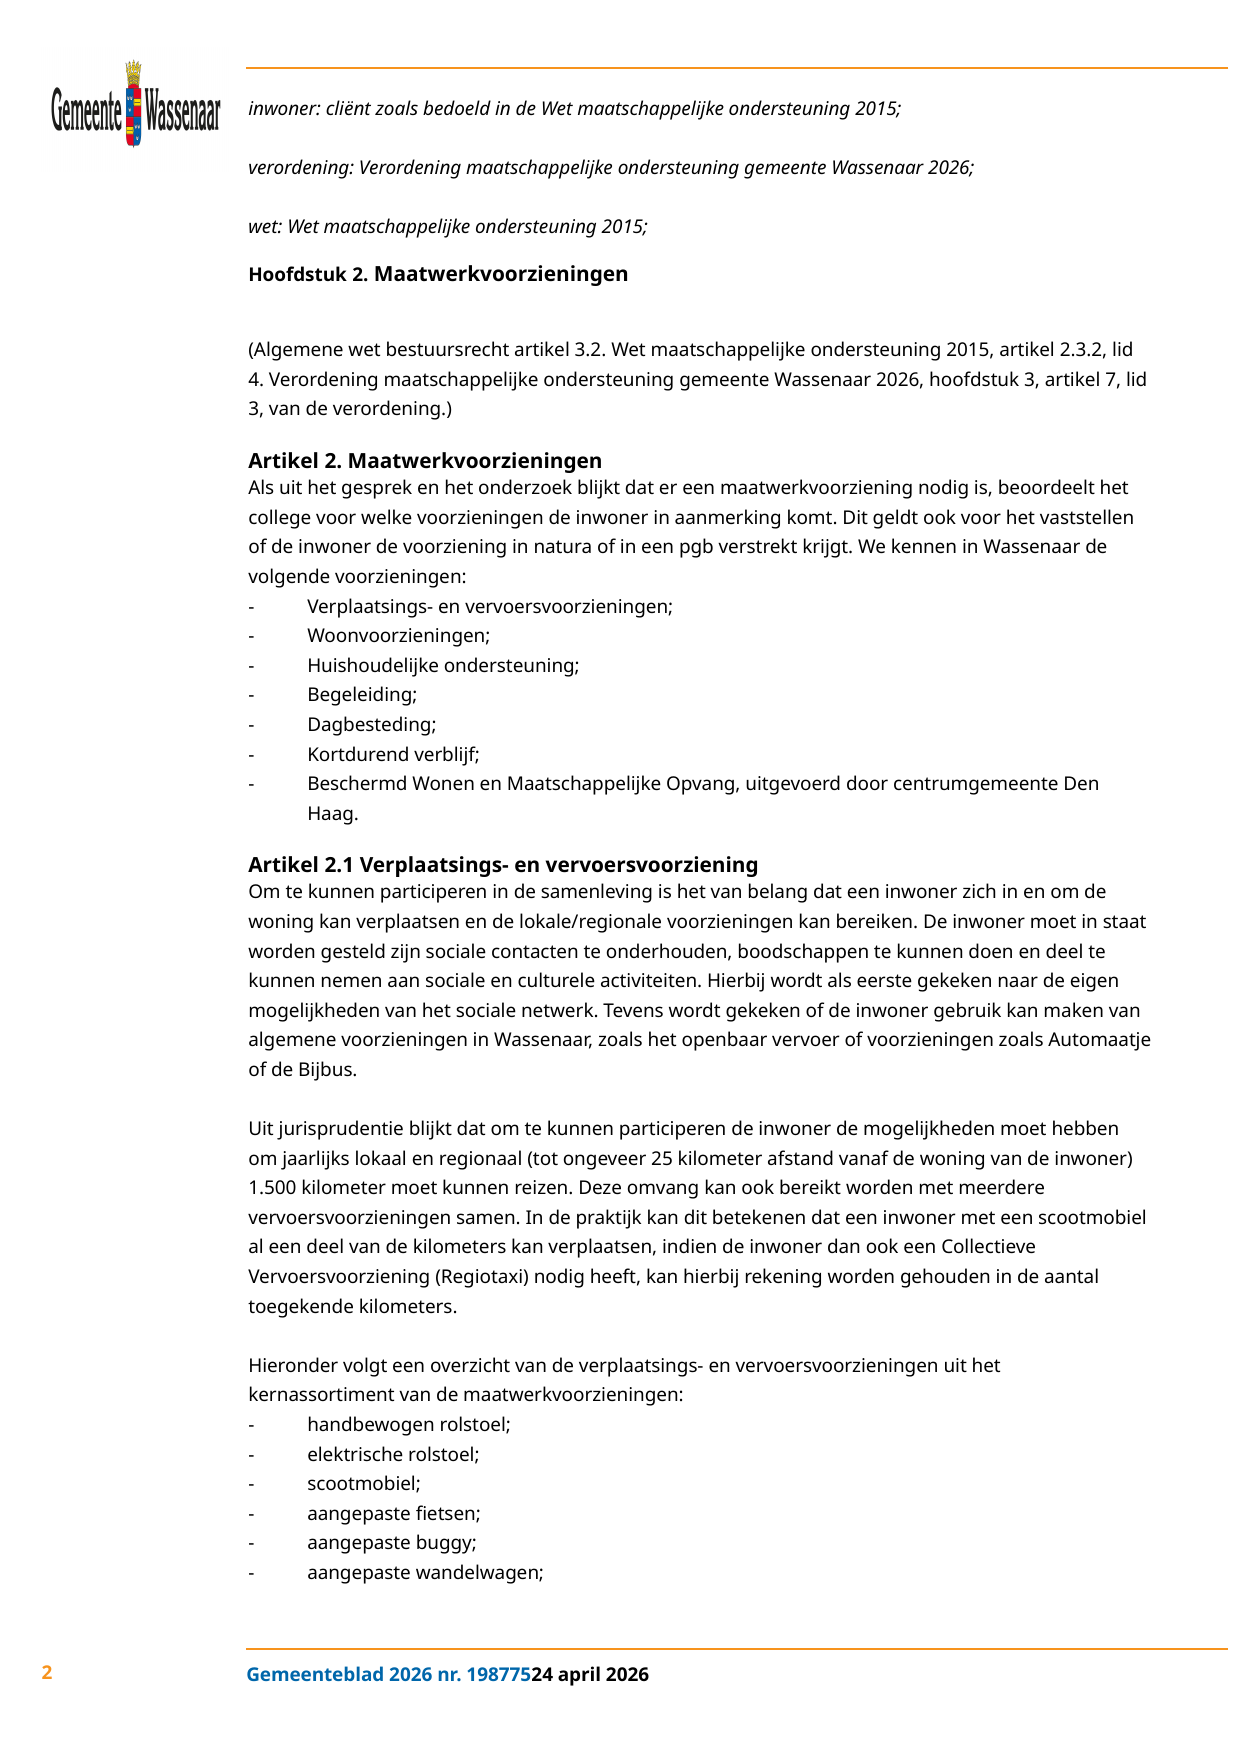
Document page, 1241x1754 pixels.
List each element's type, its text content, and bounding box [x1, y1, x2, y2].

list aangepaste wandelwagen; [248, 1559, 1152, 1585]
list Dagbesteding; [248, 711, 1152, 737]
text verordening: Verordening maatschappelijke ondersteuning gemeente Wassenaar 2026; [248, 154, 1152, 180]
list handbewogen rolstoel; [248, 1411, 1152, 1437]
text Hieronder volgt een overzicht van de verplaatsings- en vervoersvoorzieningen uit het kernassortiment van de maatwerkvoorzieningen: [248, 1352, 1152, 1407]
list scootmobiel; [248, 1470, 1152, 1496]
text Hoofdstuk 2. Maatwerkvoorzieningen [248, 259, 1152, 287]
text wet: Wet maatschappelijke ondersteuning 2015; [248, 213, 1152, 239]
text Artikel 2. Maatwerkvoorzieningen [248, 446, 1152, 474]
text Artikel 2.1 Verplaatsings- en vervoersvoorziening [248, 850, 1152, 879]
list Beschermd Wonen en Maatschappelijke Opvang, uitgevoerd door centrumgemeente Den Haag. [248, 770, 1152, 826]
list aangepaste buggy; [248, 1529, 1152, 1555]
list Kortdurend verblijf; [248, 741, 1152, 766]
list elektrische rolstoel; [248, 1441, 1152, 1467]
text inwoner: cliënt zoals bedoeld in de Wet maatschappelijke ondersteuning 2015; [248, 95, 1152, 121]
list aangepaste fietsen; [248, 1500, 1152, 1526]
list Huishoudelijke ondersteuning; [248, 652, 1152, 678]
picture [41, 47, 231, 172]
text Als uit het gesprek en het onderzoek blijkt dat er een maatwerkvoorziening nodig is, beoordeelt het college voor welke voorzieningen de inwoner in aanmerking komt. Dit geldt ook voor het vaststellen of de inwoner de voorziening in natura of in een pgb verstrekt krijgt. We kennen in Wassenaar de volgende voorzieningen: [248, 474, 1152, 589]
list Woonvoorzieningen; [248, 622, 1152, 648]
list Begeleiding; [248, 682, 1152, 707]
text Uit jurisprudentie blijkt dat om te kunnen participeren de inwoner de mogelijkheden moet hebben om jaarlijks lokaal en regionaal (tot ongeveer 25 kilometer afstand vanaf de woning van de inwoner) 1.500 kilometer moet kunnen reizen. Deze omvang kan ook bereikt worden met meerdere vervoersvoorzieningen samen. In de praktijk kan dit betekenen dat een inwoner met een scootmobiel al een deel van de kilometers kan verplaatsen, indien de inwoner dan ook een Collectieve Vervoersvoorziening (Regiotaxi) nodig heeft, kan hierbij rekening worden gehouden in de aantal toegekende kilometers. [248, 1115, 1152, 1319]
list Verplaatsings- en vervoersvoorzieningen; [248, 593, 1152, 618]
text Om te kunnen participeren in de samenleving is het van belang dat een inwoner zich in en om de woning kan verplaatsen en de lokale/regionale voorzieningen kan bereiken. De inwoner moet in staat worden gesteld zijn sociale contacten te onderhouden, boodschappen te kunnen doen en deel te kunnen nemen aan sociale en culturele activiteiten. Hierbij wordt als eerste gekeken naar de eigen mogelijkheden van het sociale netwerk. Tevens wordt gekeken of de inwoner gebruik kan maken van algemene voorzieningen in Wassenaar, zoals het openbaar vervoer of voorzieningen zoals Automaatje of de Bijbus. [248, 879, 1152, 1082]
text (Algemene wet bestuursrecht artikel 3.2. Wet maatschappelijke ondersteuning 2015, artikel 2.3.2, lid 4. Verordening maatschappelijke ondersteuning gemeente Wassenaar 2026, hoofdstuk 3, artikel 7, lid 3, van de verordening.) [248, 336, 1152, 421]
